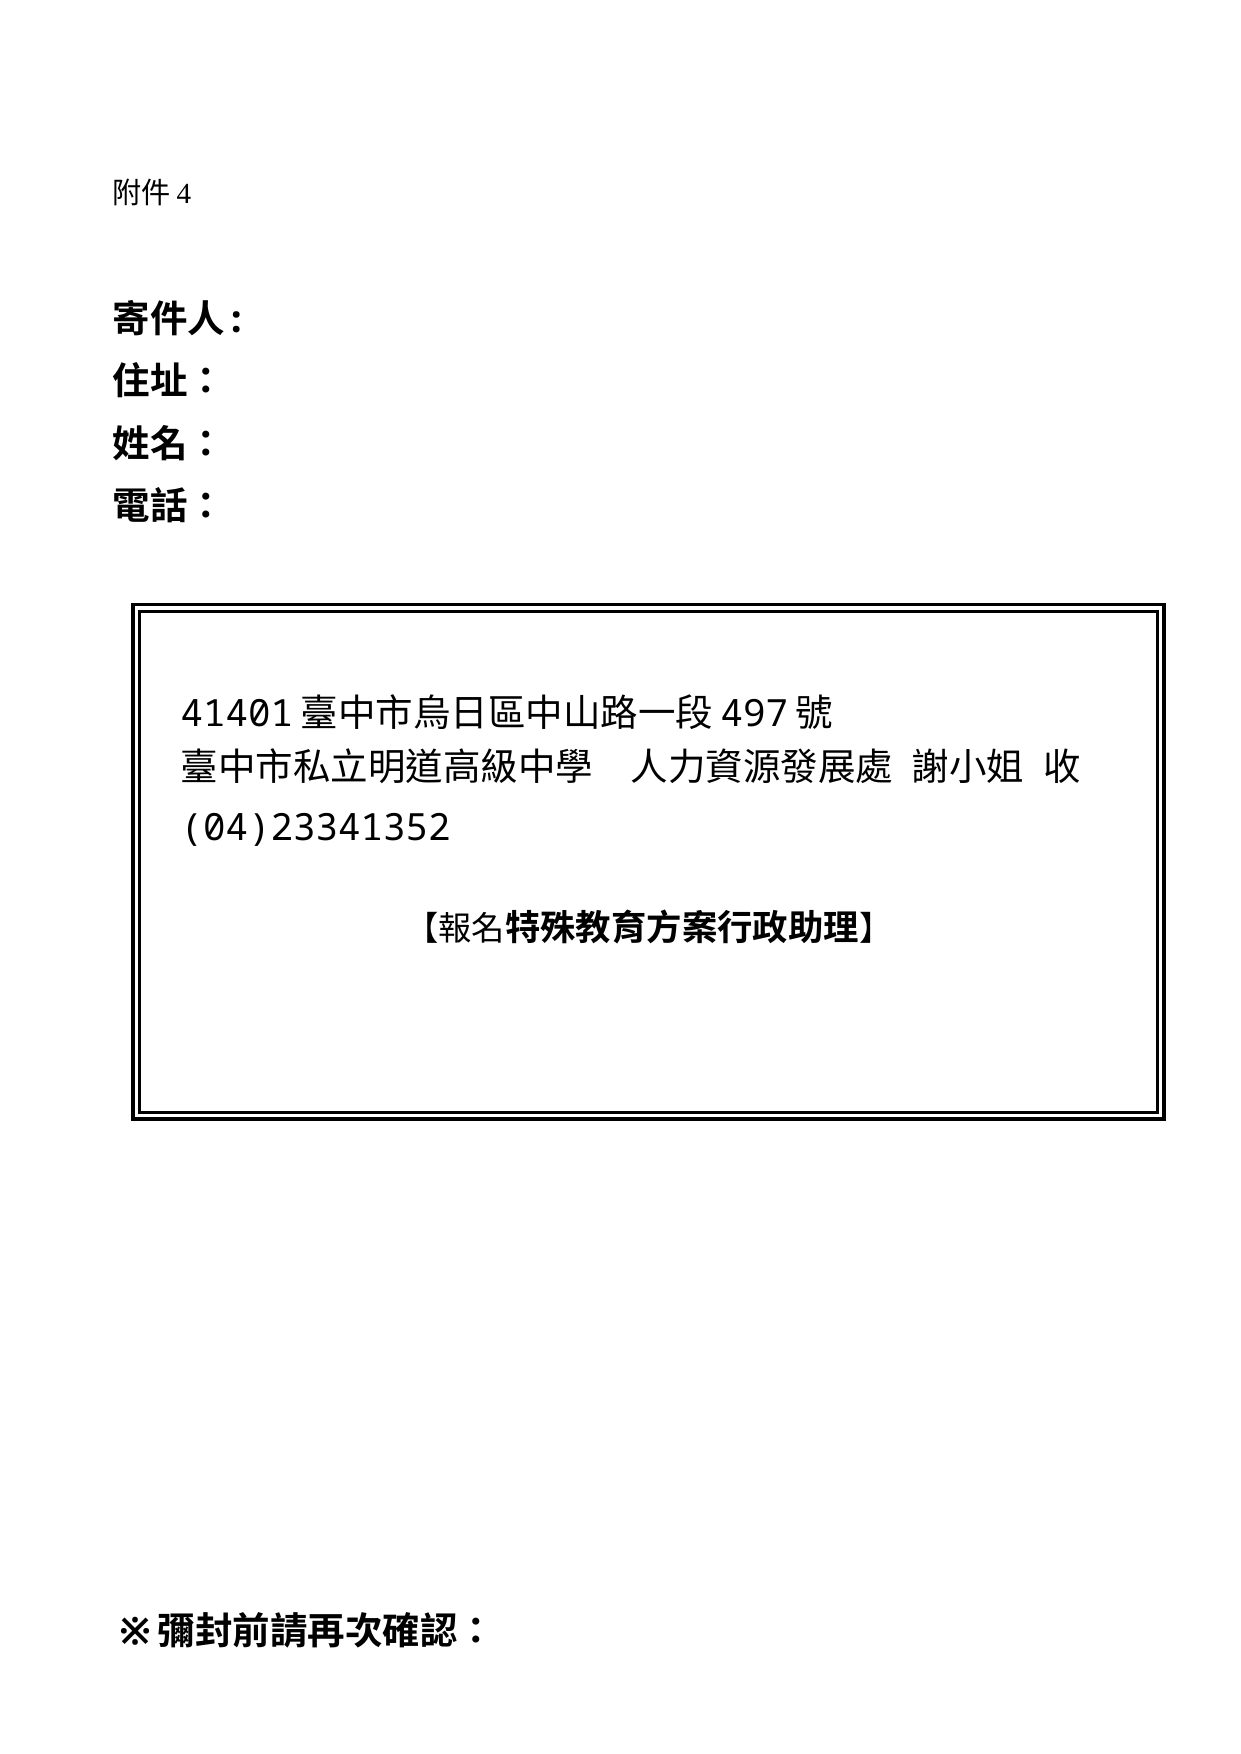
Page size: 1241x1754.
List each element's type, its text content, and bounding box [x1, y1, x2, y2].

text 41401臺中市烏日區中山路一段497號 [180, 683, 1114, 737]
text 附件4 [112, 149, 1128, 212]
text 姓名： [112, 399, 1128, 462]
text (04)23341352 [180, 791, 1114, 854]
text ※彌封前請再次確認： [112, 1587, 1128, 1649]
text 臺中市私立明道高級中學 人力資源發展處 謝小姐 收 [180, 737, 1114, 791]
text 住址： [112, 337, 1128, 399]
text 寄件人: [112, 274, 1128, 337]
text 【報名特殊教育方案行政助理】 [156, 899, 1141, 950]
text 電話： [112, 462, 1128, 524]
